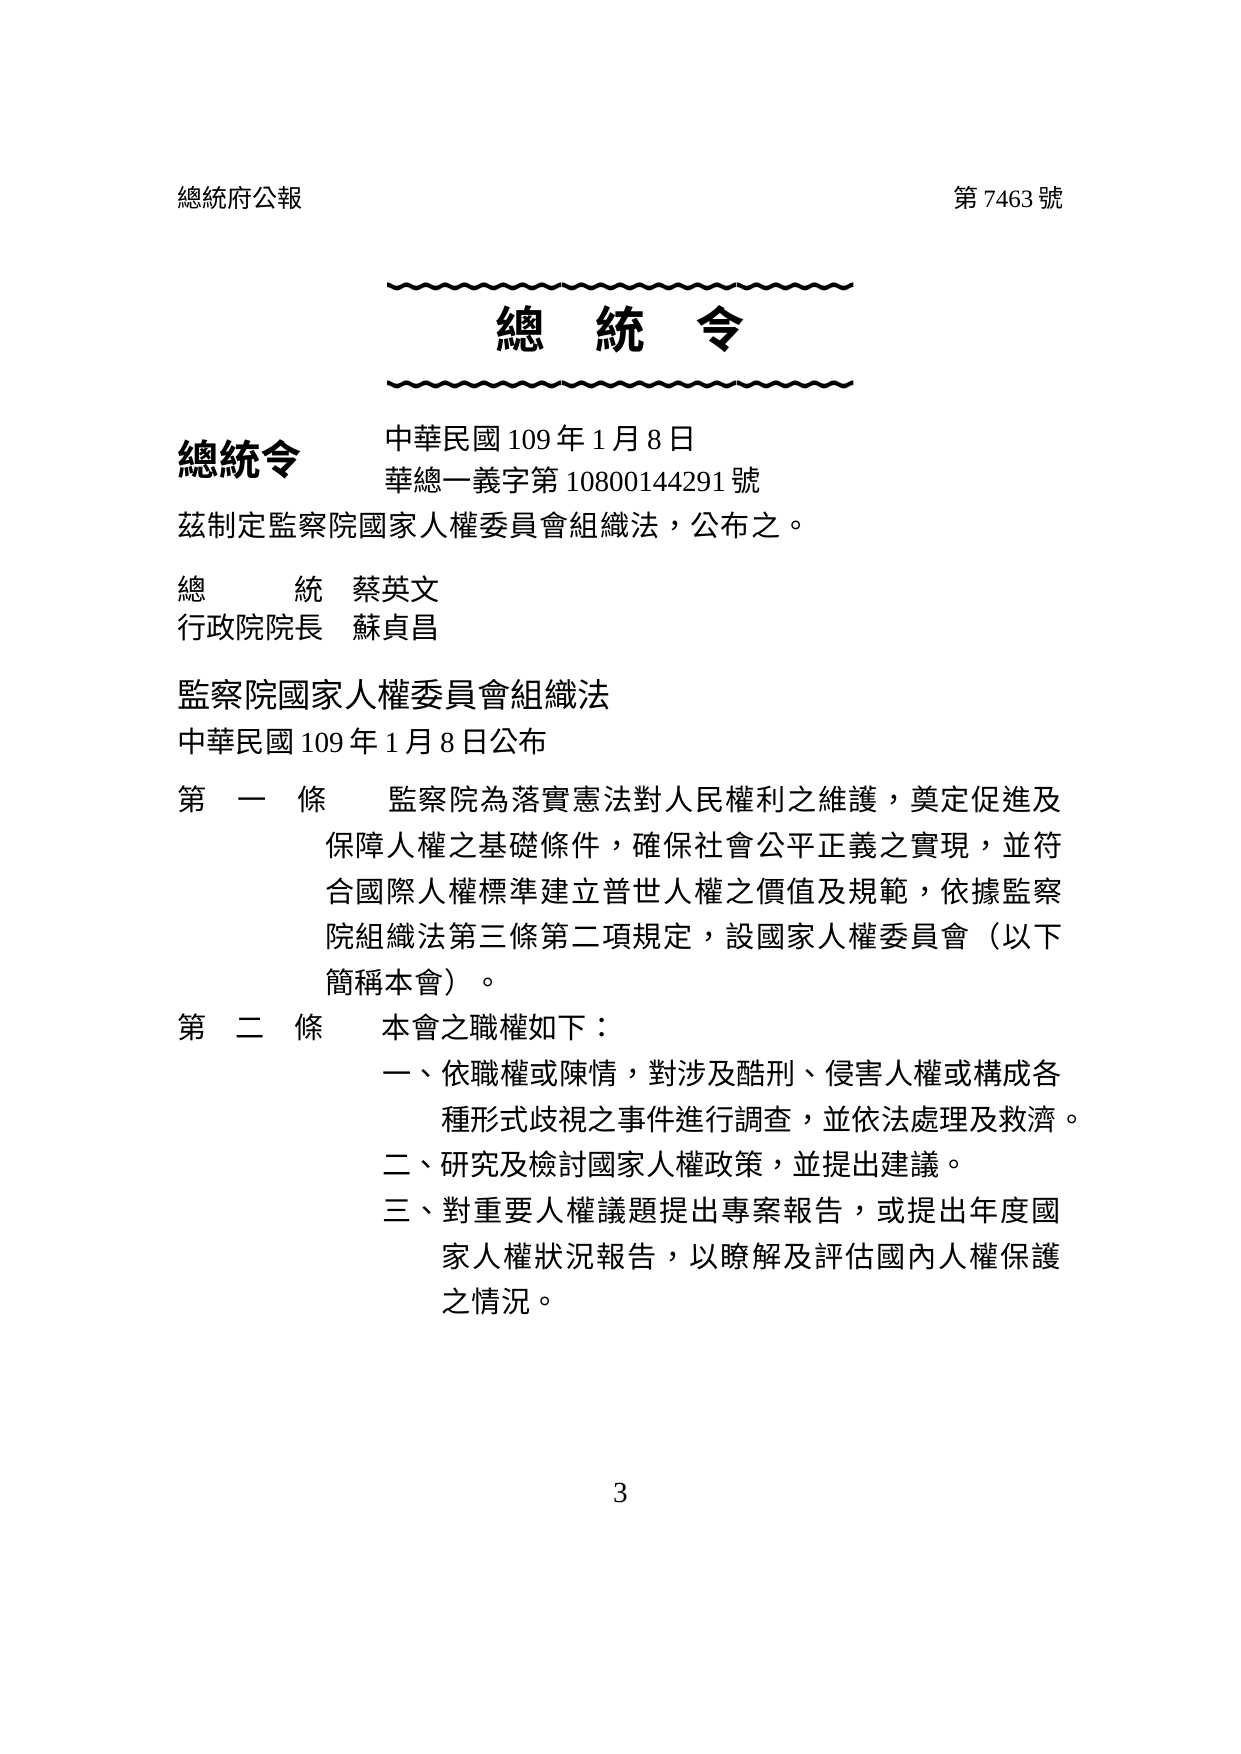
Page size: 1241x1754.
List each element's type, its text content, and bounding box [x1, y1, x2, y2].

text 第 二 條 本會之職權如下： [177, 1002, 1063, 1048]
text 一、依職權或陳情，對涉及酷刑、侵害人權或構成各種形式歧視之事件進行調查，並依法處理及救濟。 [382, 1048, 1063, 1139]
table_header 中華民國109年1月8日 華總一義字第10800144291號 [381, 413, 877, 502]
text 中華民國109年1月8日公布 [177, 716, 1063, 762]
text 三、對重要人權議題提出專案報告，或提出年度國家人權狀況報告，以瞭解及評估國內人權保護之情況。 [382, 1185, 1063, 1322]
text ﹏﹏﹏﹏﹏﹏﹏﹏ [177, 266, 1063, 291]
text 總 統 蔡英文 行政院院長 蘇貞昌 [177, 571, 1063, 646]
text 監察院國家人權委員會組織法 [177, 671, 1063, 716]
text 茲制定監察院國家人權委員會組織法，公布之。 [177, 502, 1063, 546]
table_header 總統令 [174, 413, 381, 502]
text 二、研究及檢討國家人權政策，並提出建議。 [382, 1139, 1063, 1185]
text 總統令 [177, 291, 1063, 363]
text ﹏﹏﹏﹏﹏﹏﹏﹏ [177, 363, 1063, 388]
text 第 一 條 監察院為落實憲法對人民權利之維護，奠定促進及保障人權之基礎條件，確保社會公平正義之實現，並符合國際人權標準建立普世人權之價值及規範，依據監察院組織法第三條第二項規定，設國家人權委員會（以下簡稱本會）。 [177, 774, 1063, 1002]
